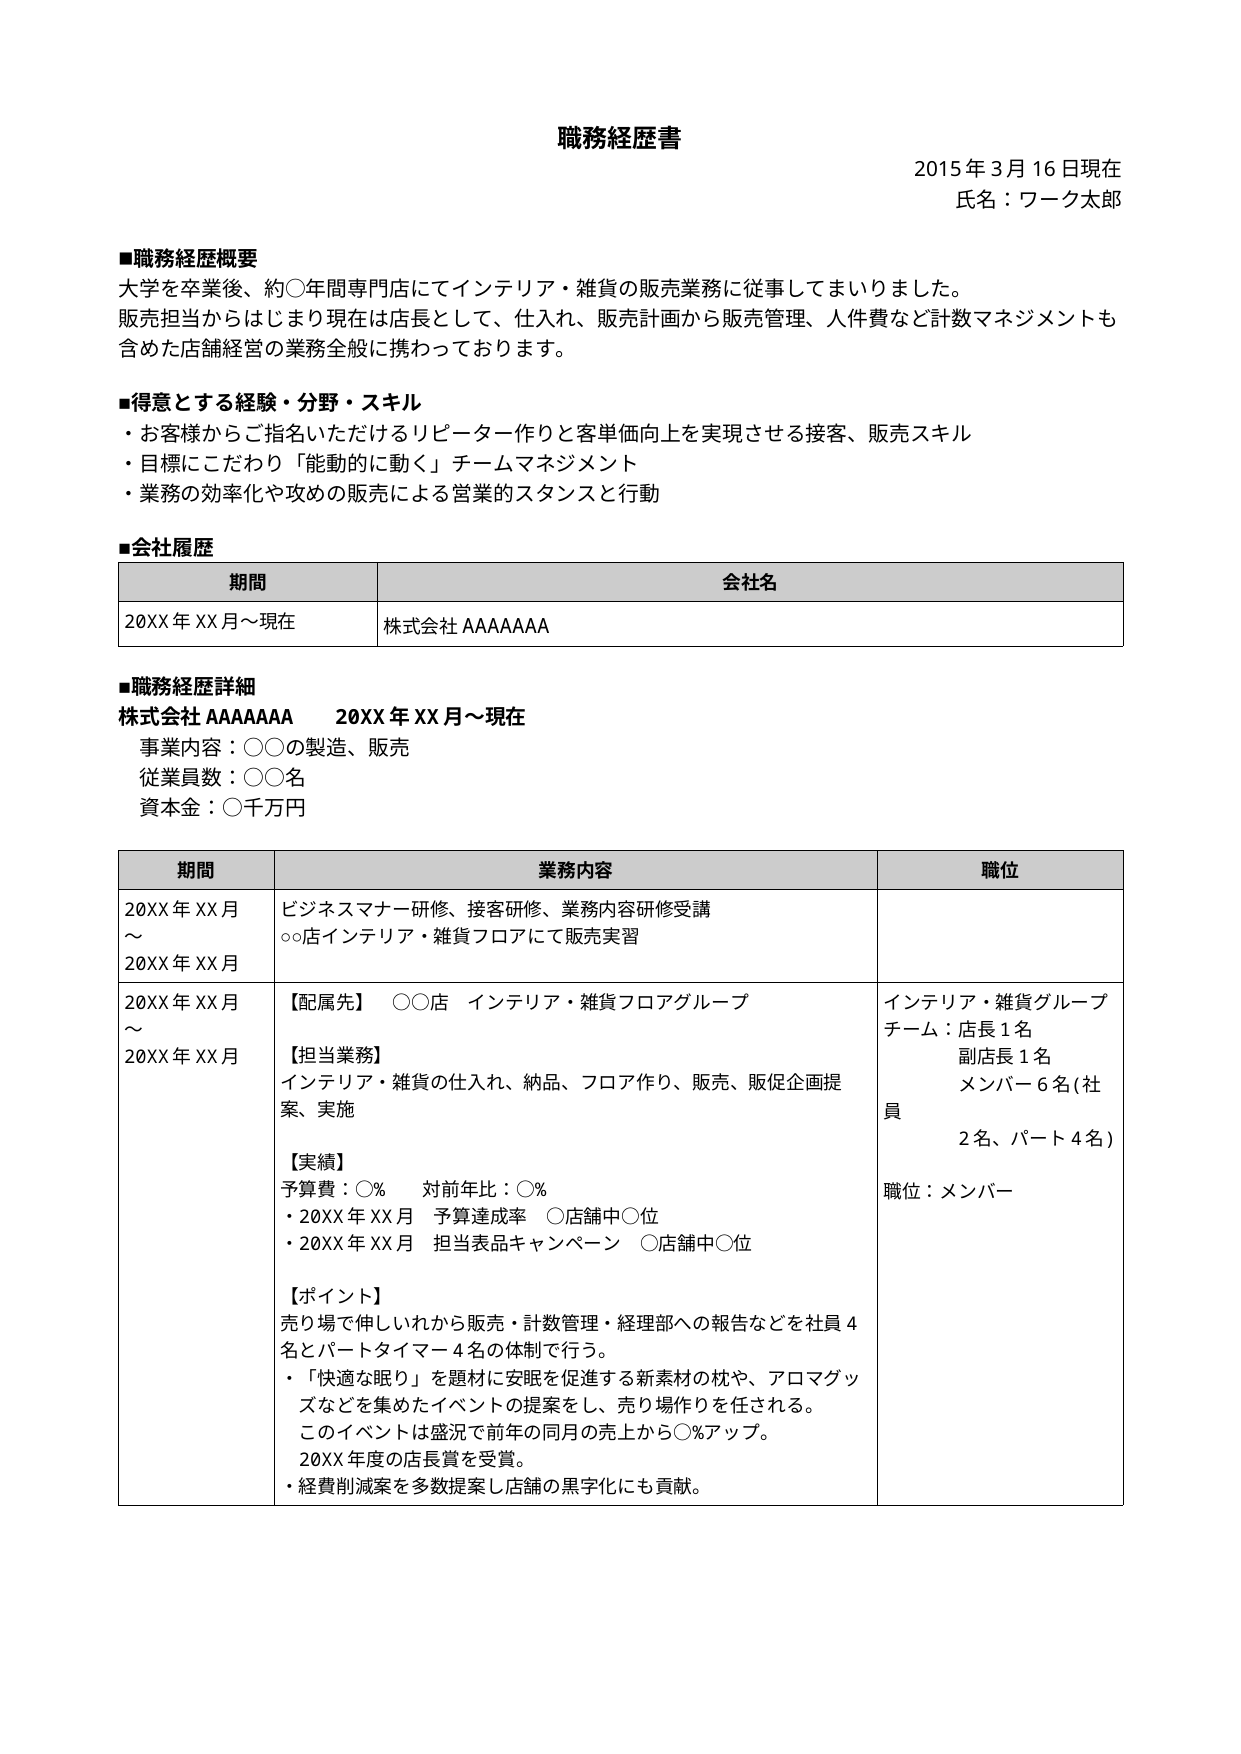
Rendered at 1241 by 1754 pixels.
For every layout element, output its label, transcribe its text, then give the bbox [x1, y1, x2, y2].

text ■職務経歴概要 [118, 242, 1122, 272]
text ・お客様からご指名いただけるリピーター作りと客単価向上を実現させる接客、販売スキル [118, 417, 1122, 447]
table_header 職位 [878, 851, 1123, 889]
text ■得意とする経験・分野・スキル [118, 387, 1122, 417]
text ■会社履歴 [118, 532, 1122, 562]
table_header 会社名 [378, 563, 1123, 601]
table_header 期間 [119, 563, 377, 601]
table_cell ビジネスマナー研修、接客研修、業務内容研修受講 ○○店インテリア・雑貨フロアにて販売実習 [275, 890, 877, 982]
table_cell 株式会社AAAAAAA [378, 602, 1123, 646]
text 2015年3月16日現在 [118, 154, 1122, 183]
table_cell インテリア・雑貨グループ チーム：店長1名 副店長1名 メンバー6名(社員 2名、パート4名) 職位：メンバー [878, 983, 1123, 1505]
text 従業員数：○○名 [118, 761, 1122, 791]
text 氏名：ワーク太郎 [118, 183, 1122, 213]
text 株式会社AAAAAAA 20XX年XX月～現在 [118, 701, 1122, 731]
table_header 業務内容 [275, 851, 877, 889]
text ■職務経歴詳細 [118, 670, 1122, 701]
table_cell 【配属先】 ○○店 インテリア・雑貨フロアグループ 【担当業務】 インテリア・雑貨の仕入れ、納品、フロア作り、販売、販促企画提案、実施 【実績】 予算費：○% 対前年比：○% ・20XX年XX月 予算達成率 ○店舗中○位 ・20XX年XX月 担当表品キャンペーン ○店舗中○位 【ポイント】 売り場で伸しいれから販売・計数管理・経理部への報告などを社員4名とパートタイマー4名の体制で行う。 ・「快適な眠り」を題材に安眠を促進する新素材の枕や、アロマグッ ズなどを集めたイベントの提案をし、売り場作りを任される。 このイベントは盛況で前年の同月の売上から○%アップ。 20XX年度の店長賞を受賞。 ・経費削減案を多数提案し店舗の黒字化にも貢献。 [275, 983, 877, 1505]
table_cell 20XX年XX月 ～ 20XX年XX月 [119, 983, 274, 1505]
text ・目標にこだわり「能動的に動く」チームマネジメント [118, 447, 1122, 477]
text 職務経歴書 [118, 118, 1122, 154]
text 大学を卒業後、約○年間専門店にてインテリア・雑貨の販売業務に従事してまいりました。 [118, 272, 1122, 302]
text 販売担当からはじまり現在は店長として、仕入れ、販売計画から販売管理、人件費など計数マネジメントも含めた店舗経営の業務全般に携わっております。 [118, 302, 1122, 363]
table_header 期間 [119, 851, 274, 889]
table_cell 20XX年XX月～現在 [119, 602, 377, 646]
table_cell [878, 890, 1123, 982]
text 資本金：○千万円 [118, 791, 1122, 821]
text 事業内容：○○の製造、販売 [118, 731, 1122, 761]
table_cell 20XX年XX月 ～ 20XX年XX月 [119, 890, 274, 982]
text ・業務の効率化や攻めの販売による営業的スタンスと行動 [118, 477, 1122, 507]
